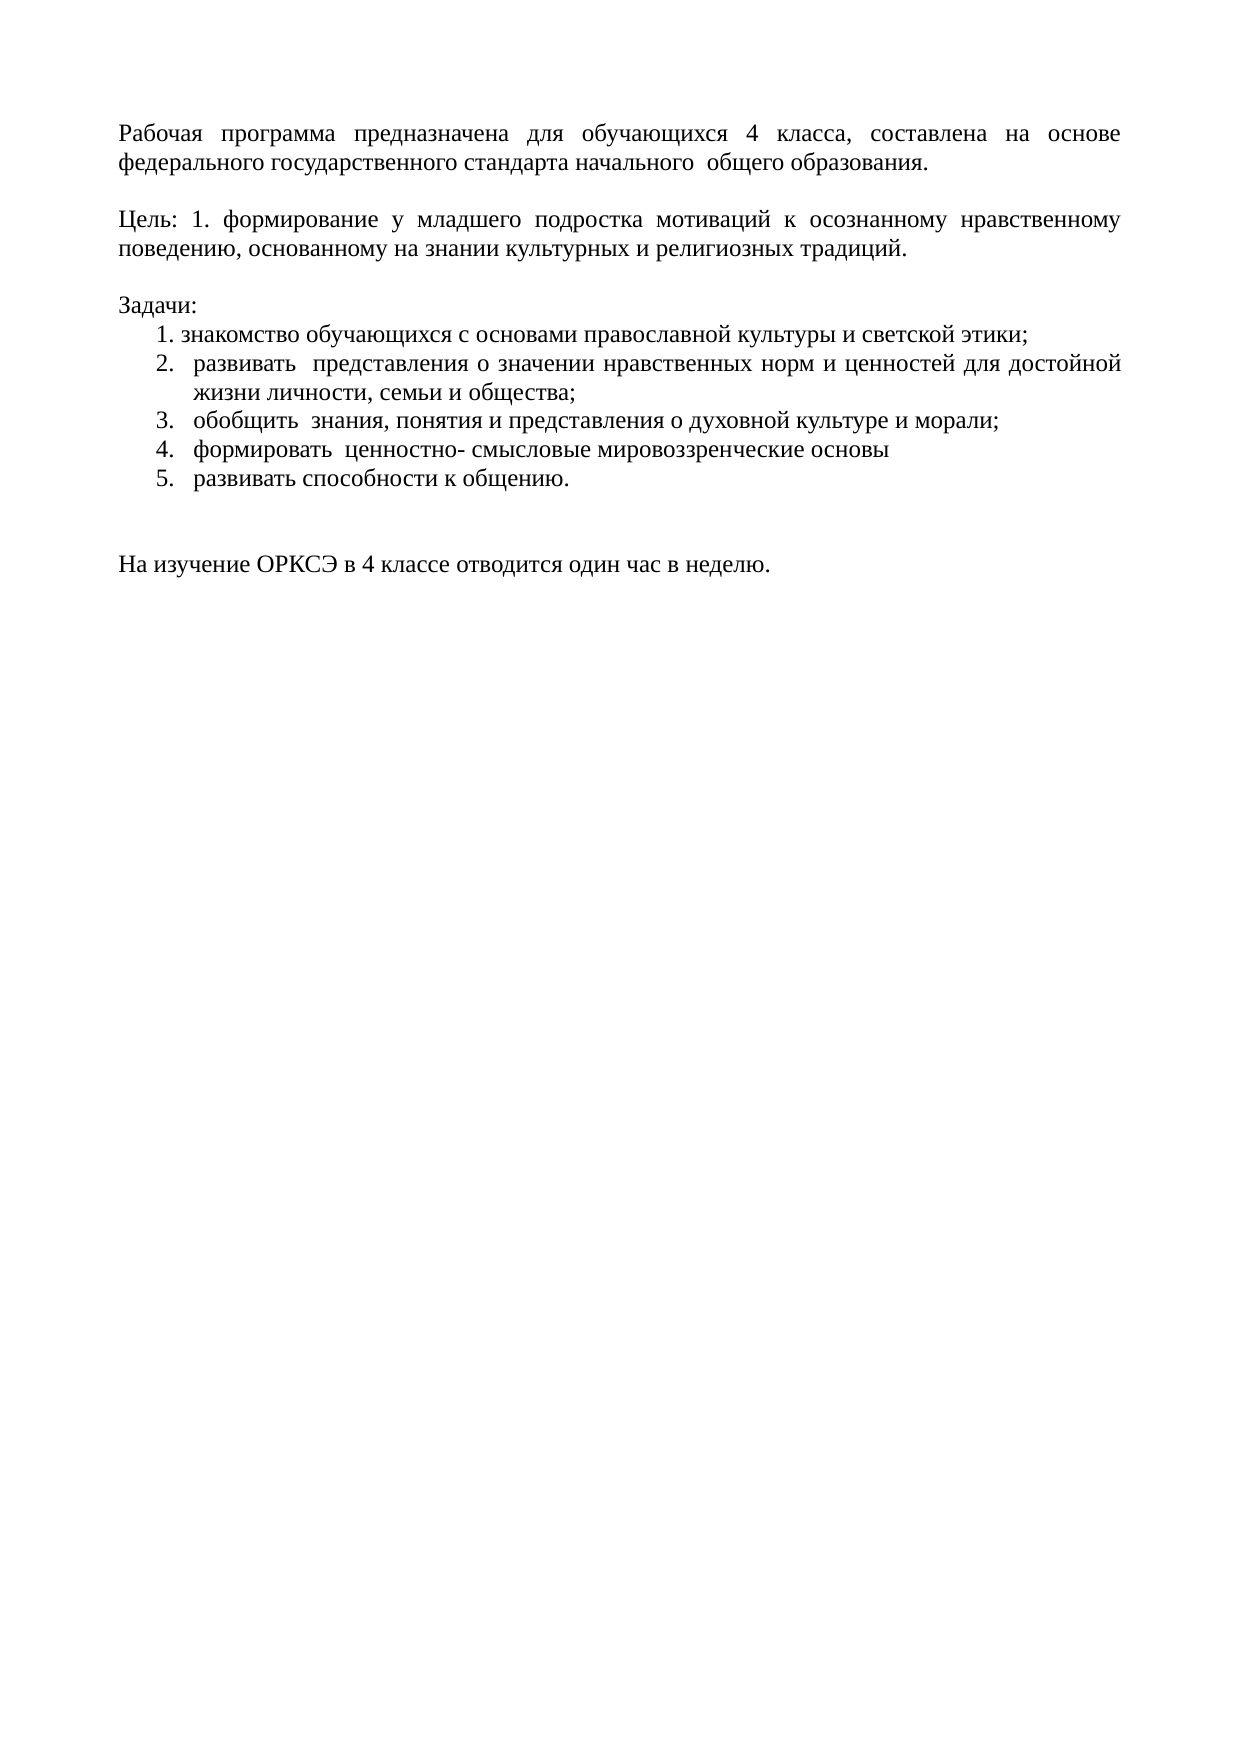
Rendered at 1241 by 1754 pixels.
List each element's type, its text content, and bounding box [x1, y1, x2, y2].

text 1. знакомство обучающихся с основами православной культуры и светской этики; [118, 319, 1122, 348]
list формировать ценностно- смысловые мировоззренческие основы [156, 434, 1122, 463]
list развивать представления о значении нравственных норм и ценностей для достойной жизни личности, семьи и общества; [156, 348, 1122, 406]
text Цель: 1. формирование у младшего подростка мотиваций к осознанному нравственному поведению, основанному на знании культурных и религиозных традиций. [118, 204, 1122, 262]
list развивать способности к общению. [156, 463, 1122, 492]
text На изучение ОРКСЭ в 4 классе отводится один час в неделю. [118, 549, 1122, 578]
list обобщить знания, понятия и представления о духовной культуре и морали; [156, 406, 1122, 434]
text Рабочая программа предназначена для обучающихся 4 класса, составлена на основе федерального государственного стандарта начального общего образования. [118, 118, 1122, 176]
text Задачи: [118, 291, 1122, 319]
